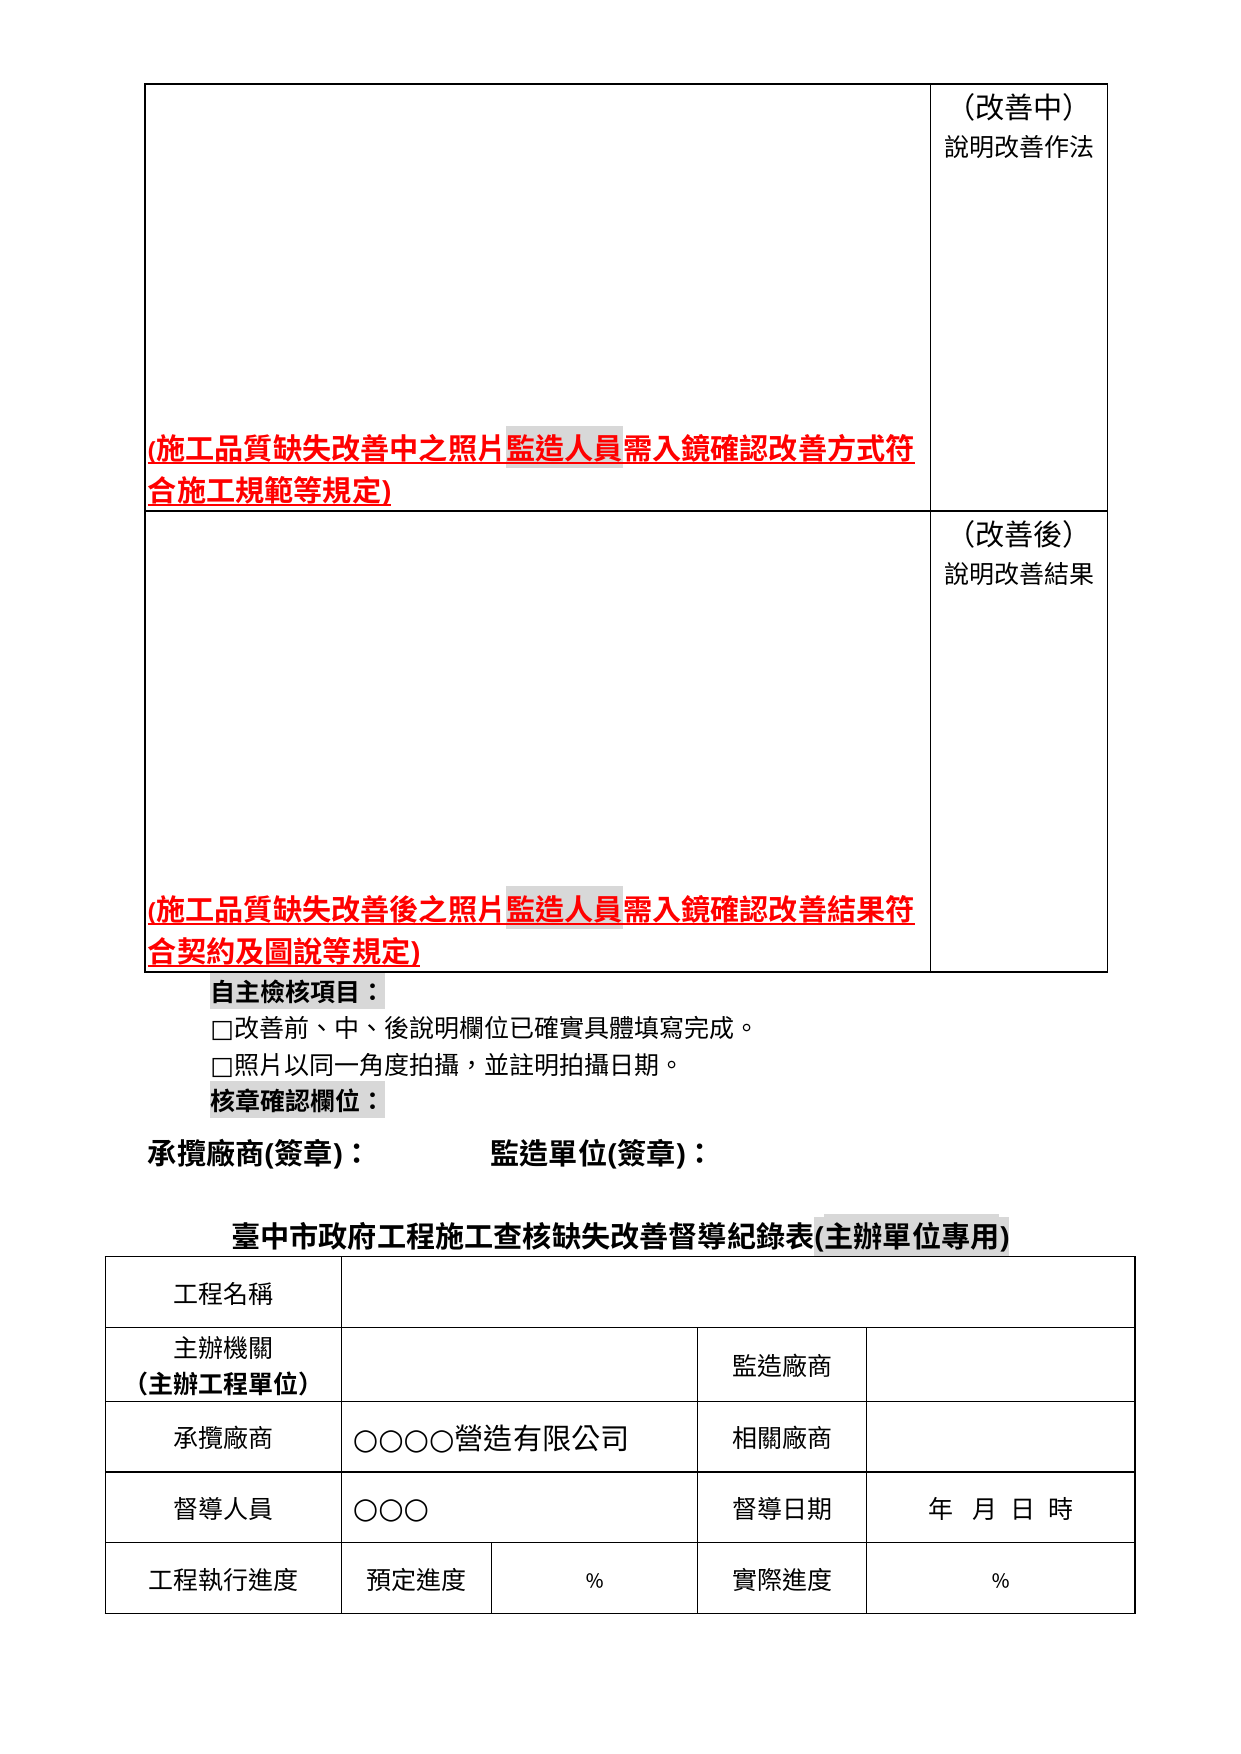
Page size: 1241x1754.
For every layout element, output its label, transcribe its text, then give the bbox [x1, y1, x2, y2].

text 臺中市政府工程施工查核缺失改善督導紀錄表(主辦單位專用) [148, 1214, 1092, 1256]
table_cell 工程執行進度 [106, 1543, 341, 1613]
table_cell ○○○○營造有限公司 [342, 1402, 697, 1471]
table_cell 承攬廠商 [106, 1402, 341, 1471]
table_cell [342, 1328, 697, 1401]
table_cell [867, 1328, 1134, 1401]
table_cell ﹪ [867, 1543, 1134, 1613]
table_cell （改善後） 說明改善結果 [931, 512, 1107, 971]
table_cell 實際進度 [698, 1543, 866, 1613]
table_cell [867, 1402, 1134, 1471]
text □照片以同一角度拍攝，並註明拍攝日期。 [210, 1045, 1092, 1081]
table_cell (施工品質缺失改善後之照片監造人員需入鏡確認改善結果符合契約及圖說等規定) [146, 512, 930, 971]
table_header 工程名稱 [106, 1257, 341, 1327]
text 自主檢核項目： [210, 973, 1092, 1009]
table_cell 相關廠商 [698, 1402, 866, 1471]
table_cell ○○○ [342, 1473, 697, 1542]
text □改善前、中、後說明欄位已確實具體填寫完成。 [210, 1009, 1092, 1045]
table_cell 年 月 日 時 [867, 1473, 1134, 1542]
text 核章確認欄位： [210, 1081, 1092, 1118]
table_cell （改善中） 說明改善作法 [931, 85, 1107, 510]
table_cell 督導日期 [698, 1473, 866, 1542]
table_cell (施工品質缺失改善中之照片監造人員需入鏡確認改善方式符合施工規範等規定) [146, 85, 930, 510]
table_cell 預定進度 [342, 1543, 491, 1613]
table_header [342, 1257, 1134, 1327]
table_cell ﹪ [492, 1543, 697, 1613]
table_cell 督導人員 [106, 1473, 341, 1542]
table_cell 監造廠商 [698, 1328, 866, 1401]
text 承攬廠商(簽章)： 監造單位(簽章)： [148, 1130, 1092, 1173]
table_cell 主辦機關 （主辦工程單位） [106, 1328, 341, 1401]
